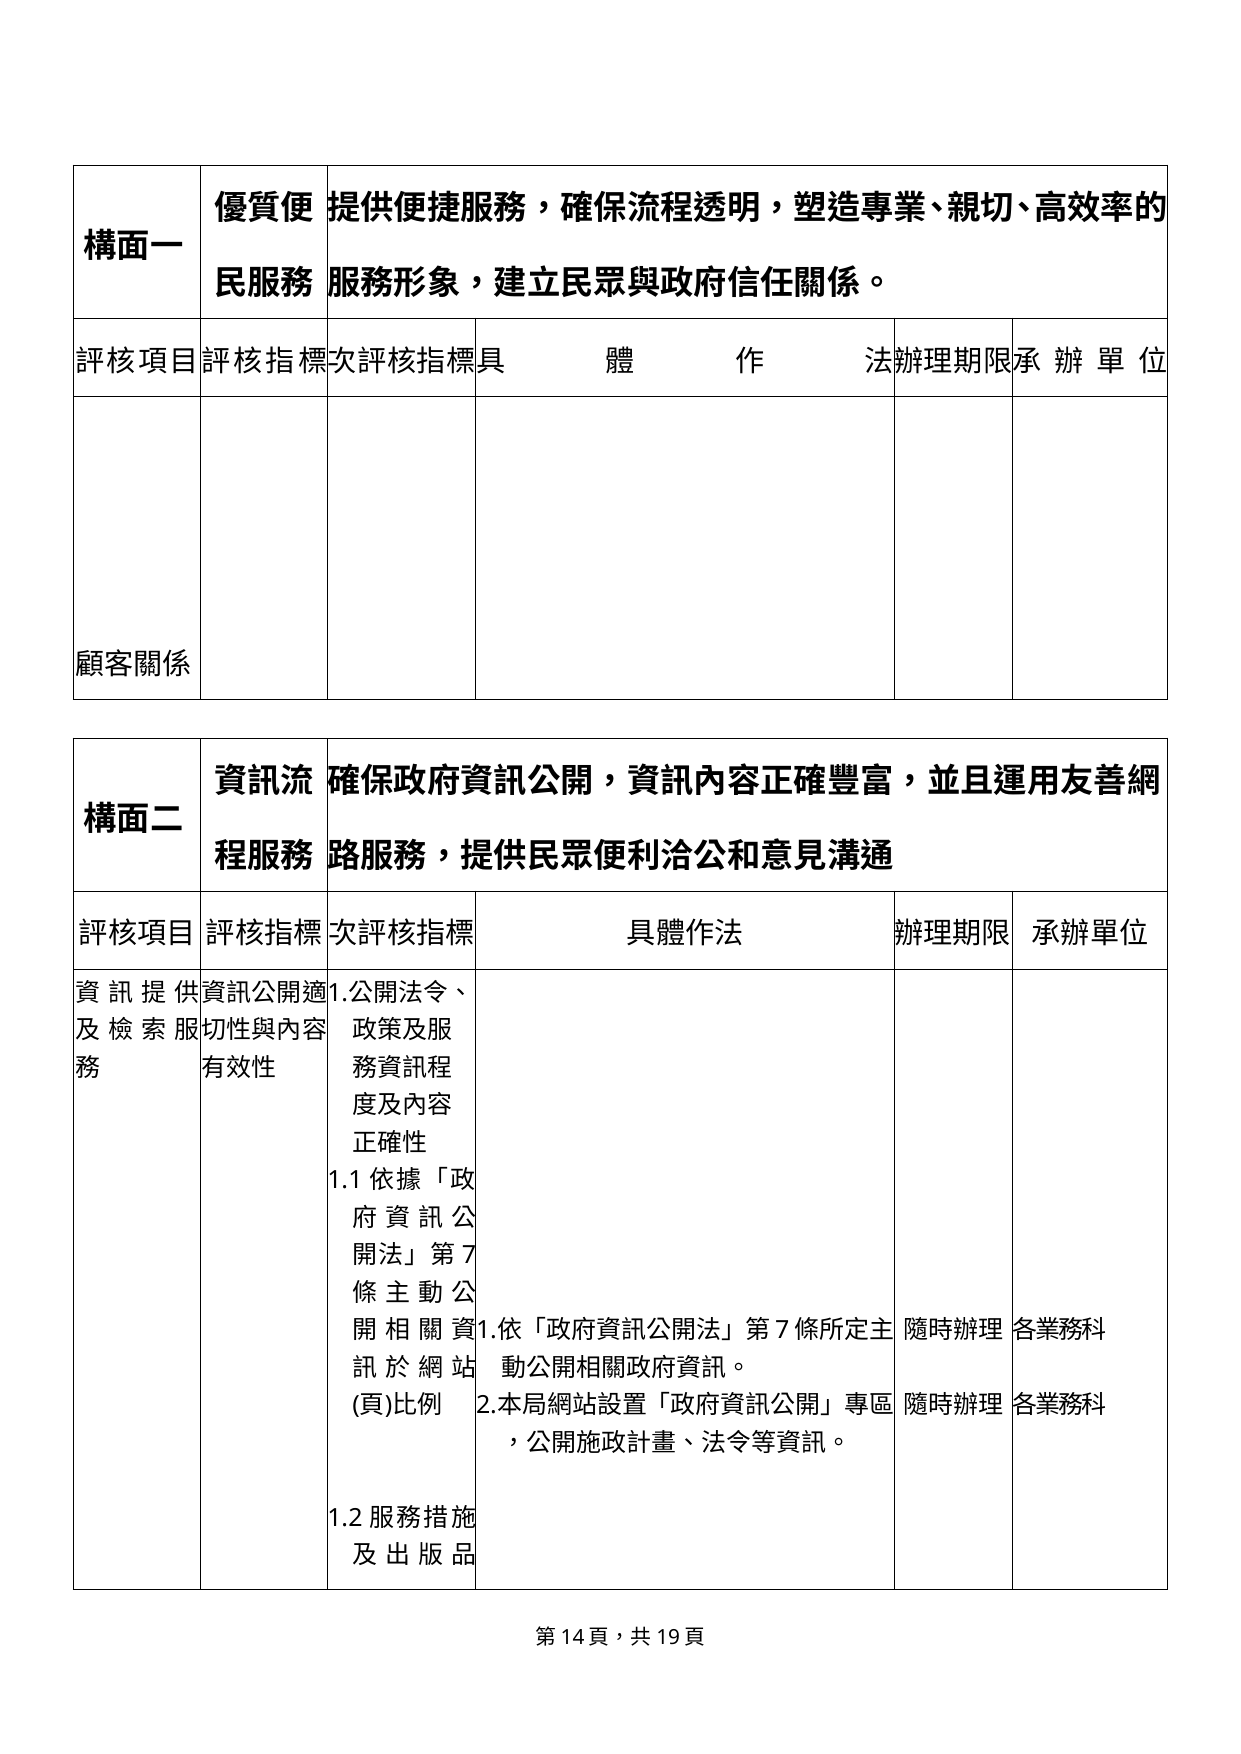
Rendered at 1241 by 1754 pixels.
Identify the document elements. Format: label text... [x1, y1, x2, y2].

table_header 構面二 [74, 739, 200, 891]
table_cell 承辦單位 [1013, 319, 1167, 396]
table_cell 辦理期限 [895, 319, 1012, 396]
table_cell [1013, 397, 1167, 699]
table_cell 辦理期限 [895, 892, 1012, 969]
table_cell 隨時辦理 隨時辦理 隨時辦理 隨時辦理 隨時辦理 隨時辦理 隨時辦理 隨時辦理 隨時辦理 隨時辦理 隨時辦理 隨時辦理 隨時辦理 隨時辦理 隨時辦理 隨時辦理 隨時辦理 隨時辦理 隨時辦理 隨時辦理 隨時辦理 隨時辦理 隨時辦理 隨時辦理 隨時辦理 隨時辦理 隨時辦理 隨時辦理 隨時辦理 隨時辦理 隨時辦理 隨時辦理 隨時辦理 隨時辦理 隨時辦理 隨時辦理 隨時辦理 隨時辦理 隨時辦理 隨時辦理 隨時辦理 隨時辦理 隨時辦理 隨時辦理 隨時辦理 隨時辦理 每季 隨時辦理 隨時辦理 隨時辦理 隨時辦理 每半年 隨時辦理 隨時辦理 每年辦理 每年辦理 每3個月 隨時辦理 隨時辦理 隨時辦理 隨時辦理 隨時辦理 隨時辦理 隨時辦理 隨時辦理 隨時辦理 隨時辦理 隨時辦理 [895, 397, 1012, 699]
table_header 優質便民服務 [201, 166, 327, 318]
table_cell 1.公開法令、政策及服務資訊程度及內容正確性 1.1依據「政府資訊公開法」第7條主動公開相關資訊於網站(頁)比例 1.2服務措施及出版品 [328, 970, 475, 1588]
table_cell 資訊公開適切性與內容有效性 [201, 970, 327, 1588]
table_cell 次評核指標 [328, 319, 475, 396]
table_cell 評核項目 [74, 892, 200, 969]
table_cell 各業務科 各業務科 [1013, 970, 1167, 1588]
table_cell 1.依「政府資訊公開法」第7條所定主動公開相關政府資訊。 2.本局網站設置「政府資訊公開」專區，公開施政計畫、法令等資訊。 1.公開服務措施、FAQ、機關活動、文宣品、出版品及重要資訊。 2.編印宣導摺頁，利用宣導活動分送閱覽，並建置於網站供民眾下載。 3.各項申請案件之應備證件、處理期限及流程圖於本局網站。 1.積極維護本局網站資訊，以維公佈資訊的正確性。 2.訂定網站資料更新規定之作業標準，據以執行。 3.資訊標題與內容一致；所有資料網站超連結皆有效且正確；引用他人資料標明來源處或版權，並提供連結。 4.每半年辦理稽核，以瞭解網頁有無適時更新及連結正確度。 1.網站提供各公報、公告、法令、電子表單、施政計畫、機關活動、新聞等資訊。 2.網站依規定提供分類檢索服務，依「主題分類」、「施政分類」、「服務分類」等3大主題分類標示。 3.網站提供檢索功能說明、檢索功能使用範例，及找不到資訊時的建議。 4.提供檢索資訊過多時分頁方式檢索，及檢索結果依相似程度、時間、主題等方式排列。 5.提供進階檢索功能（如關鍵字、全文、交叉、分類檢索及其他方式）。 提供線上服務之項目數及民眾使用情形。 透過推廣行銷活動提升民眾對於線上服務的認知與回應。 提出電子表單簡化建議或執行表單簡化工作，並進行電子表單管理。 1.提供民眾意見反映及討論區（如留言板、民意信箱、稅務信箱…）等基本服務，並提供網路投票、民調等其他服務；亦強調與民眾互動與回應。 [476, 970, 894, 1588]
table_header 提供便捷服務，確保流程透明，塑造專業、親切、高效率的服務形象，建立民眾與政府信任關係。 [328, 166, 1167, 318]
table_cell [201, 397, 327, 699]
table_cell 具體作法 [476, 319, 894, 396]
table_header 資訊流程服務 [201, 739, 327, 891]
table_cell 評核指標 [201, 319, 327, 396]
table_cell 資訊提供及檢索服務 [74, 970, 200, 1588]
table_header 構面一 [74, 166, 200, 318]
table_cell 評核指標 [201, 892, 327, 969]
table_cell 設置單一窗口，提供一處收件全程服務，並提供跨區服務縮短民眾等侯時間。 1.臨櫃案件隨到隨辦，縮短民眾等候時間。 2.縮短非臨櫃申辦案件處理時間。 3.實施走動式服務引導民眾，縮短民眾在接受服務前、後的等待時間。 4.提供土地增值稅簡易案件快速發單服務。 5.提供網路申辦、查詢等e化多元申報管道。 6.身心障礙免徵牌照稅案件，依社會處 提供之檔案，更新後續鑑定日期，展延免稅期限。 7.房屋稅籍資料全面掃描建檔，以縮短查調稅籍資料時間、減免民眾洽公時間。 8.辦理預約到府服務，免由年長及身心障礙者往返奔波。 9.繼承、滅失或信託更名等之建物，由地政單位按月提供電子檔資料(建物異動通知書)，據以釐正房屋稅稅籍資料，免再由納稅人申報。 10.結合契稅申報書附聯由納稅義務人填寫移轉後房屋稅使用情形，主動辦理相關稅籍釐正並函文通知辦理情形。 11.運用營業登記通報或扣繳單位營業稅籍異動，遷出外縣市之營業異動等資料，主動辦理房屋稅使用情形變更，納稅義務人毋需另行申請。 12.不動產買賣(臨櫃申報)、信託及繼承等登記案件，地政事務所以傳真方式查欠，避免民眾往來奔波之苦。 13.透過消防局災害通報機制，及時輔導受災戶減免房屋稅。 14.建立戶政單位通報新、增編釘門牌通報機制，如為原建物新增門牌，則據以釐正房屋稅籍資料，免由納稅義務人申請變更。 15.網路視訊查調服務。 16.飛躍稅務通跨區服務。 1.便利申請人準備申辦文件，減少民眾申辦案件時應檢附的書證謄本種類。 2.減少申請人於申辦過程補件次數。 3.推動申辦案件應附之證件，機關可自行查核或可與其他機關交查者，不再要求納稅人檢附，以達簡化作業流程時限。 4.運用地政資訊網際網路系統及戶政查調系統查詢地籍圖、土地、建物及戶籍資料，免再要求民眾檢附各項謄本或證明文件。 5.利用國稅、地方稅資訊交流應用系統，查詢營業稅主檔、遺產贈與稅。 6.利用監理連線系統查詢車籍狀況違牌紀錄、繳稅紀錄，便於身心障礙免牌照稅申請、牌照稅核稅、清查。 7.代書證件(如身分證等)掃描建檔並裝訂成冊，不再逐件要求重複影印存檔。 8.就各項申請書表不定期檢討簡化。 1.申辦案件明確提示承辦單位及承辦人姓名、電話，並加註教示條款或行政救濟權益及途徑，且於辦公場所及機關網站（頁）公布標準處理流程(SOP)，並主動告知申請人處理程序。 2.全功能櫃台及各業稅科設置「人民申請案件應備證件及處理時限」一覽表，定期檢視更新，方便民眾閱覽；另提供案件處理流程圖供民眾參考 1.提供現場、電話、網路及其他方式，案件查詢多元管道，方便民眾使用，並注意查詢回應處理時效。 2.提供skype即時通諮詢服務。 1.受理案件後，提供申請人收件確認訊息；且處理案件超過標準作業時間主動告知申請人。 2.現場及電話查詢均能即時回應。 3.於民意論壇專區，民眾有任何疑問及建言均可提出，設有專人回應。 4.逾期案件辦理展延，依「行政院文書處理手冊」規定辦理展延期限，先以公文函復陳情人，使陳情人隨時掌握處理情形。 1.進行環境美（綠）化及提供舒適、明亮、整潔、具特色的洽公場所。 2.服務項目、服務人員（姓名及代理人）、方向引導等標示正確、易於辨識，且提供雙語（或多語）標示服務。 3.申辦動線規劃妥適，符合民眾使用習慣。 4.辦公大樓內外環境每日清潔打掃，以提供乾淨舒適的洽公環境。 5.辦理辦公室環境滿意度問卷調查，以瞭解民眾對本局洽公環境滿意度。 6.每日上午9時30分及下午2時30分，播放1小時的優雅音樂，提供民眾舒適洽公環境。 1.設置櫃台、座椅、盥洗室、愛心鈴、愛心傘等便民貼心設施。 2.設置民眾便利櫃台(含書寫台)、飲水機、公用電話、申請書表、填寫範例、宣導資料、文具用品。 3.其他設施：老花眼鏡、書報雜誌、宣導摺頁展示架、樓梯間標語。 4.服務場所各項設施隨時維護更新，以符合民眾需要。 5.建置免費I Taiwan無線上網區。 1.於洽公場所服務人員或志工主動協助引導、主動招呼民眾，協助民眾檢查攜帶證件是否齊備或告知標準程序等。 2.辦理為民服務滿意度問卷調查，以瞭解民眾對本局同仁服務滿意度。 3.每季評選績優服務人員1名，公布於榮譽榜。 4.每年辦理服務禮貌月活動，由民眾票選1名優良禮貌服務人員。 1.不定時隨機抽測同仁電話禮貌，並對成績不佳者施予服務訓練。 2.每年舉辦2場為民服務訓練講習，加強訓練同仁服務專業知能，以落實人力品質提升。 1.服務人員即時回應問題，且主動正確提供與問題有關的完整資訊。 2.製作Q＆A題庫並辦理租稅常識測驗、為民服務訓練，以提昇同仁專業知識。 3.推動知識管理機制，加速工作經驗傳承。 4.提供「一次告知單」，減免民眾補件次數。 5.各稅開徵、稅籍清查前辦理勤前會議。 1.由財政部賦稅署主導各稅捐稽徵機關聯合編印8種地方稅宣導手冊，供納稅人索閱。 2.利用傳播媒體辦理各項施政宣傳，包括有線電視台、廣播電台、平面媒體(報章雜誌) 、網路（含超連結主動分享）。 3.提供相關文宣品等方式，透過多元化的傳播管道進行宣導；或以辦理宣導活動，妥善運用社會資源，藉由參與機關、公益團體或結合社區活動進行施政宣導，同時宣揚各項稅務便民措施及租稅常識。 4.編印各項法令、便民措施摺頁及利用三大稅開徵稅單內夾寄DM方式，以促進民眾瞭解服務措施。 5.邀請轄內各專業代理人、公會會員、機關團體及公司行號人員參加稅務座談會，加強溝通，建立共識。 6.結合統一發票推行，辦理地區性租稅教育宣導活動。 1.辦理為民服務問卷調查，並請各單位針對分析內容予以檢討改善措施，以提升各項服務績效。 2.辦理廉政實況看法問卷調查，並彙整民眾反映意見，研議改進措施並落實執行，以提升本局服務品質。 1.訂定民眾意見處理機制及標準作業程序(制訂民眾抱怨處理機制、陳情案件處理作業要點)，且定期進行演練及檢討，並提供協談諮商服務。 2.廣納各界對本局業務及服務措施研提具體建議，作為本局各項興革之參考。 3.掌握最新輿情及處理先機，以提升為民服務品質。 4.設置協談室，以利雙向溝通，疏解訟源。 5.設置民眾反映信箱、局長信箱、檢舉逃漏稅信箱及免費廉政電話、廉政郵政、政風信箱等，即時針對民眾反映意見處理改善並予回應。 [476, 397, 894, 699]
table_cell 顧客關係 [74, 397, 200, 699]
table_cell 具體作法 [476, 892, 894, 969]
table_header 確保政府資訊公開，資訊內容正確豐富，並且運用友善網路服務，提供民眾便利洽公和意見溝通 [328, 739, 1167, 891]
table_cell 承辦單位 [1013, 892, 1167, 969]
table_cell 評核項目 [74, 319, 200, 396]
table_cell 次評核指標 [328, 892, 475, 969]
table_cell [328, 397, 475, 699]
table_cell 隨時辦理 隨時辦理 [895, 970, 1012, 1588]
